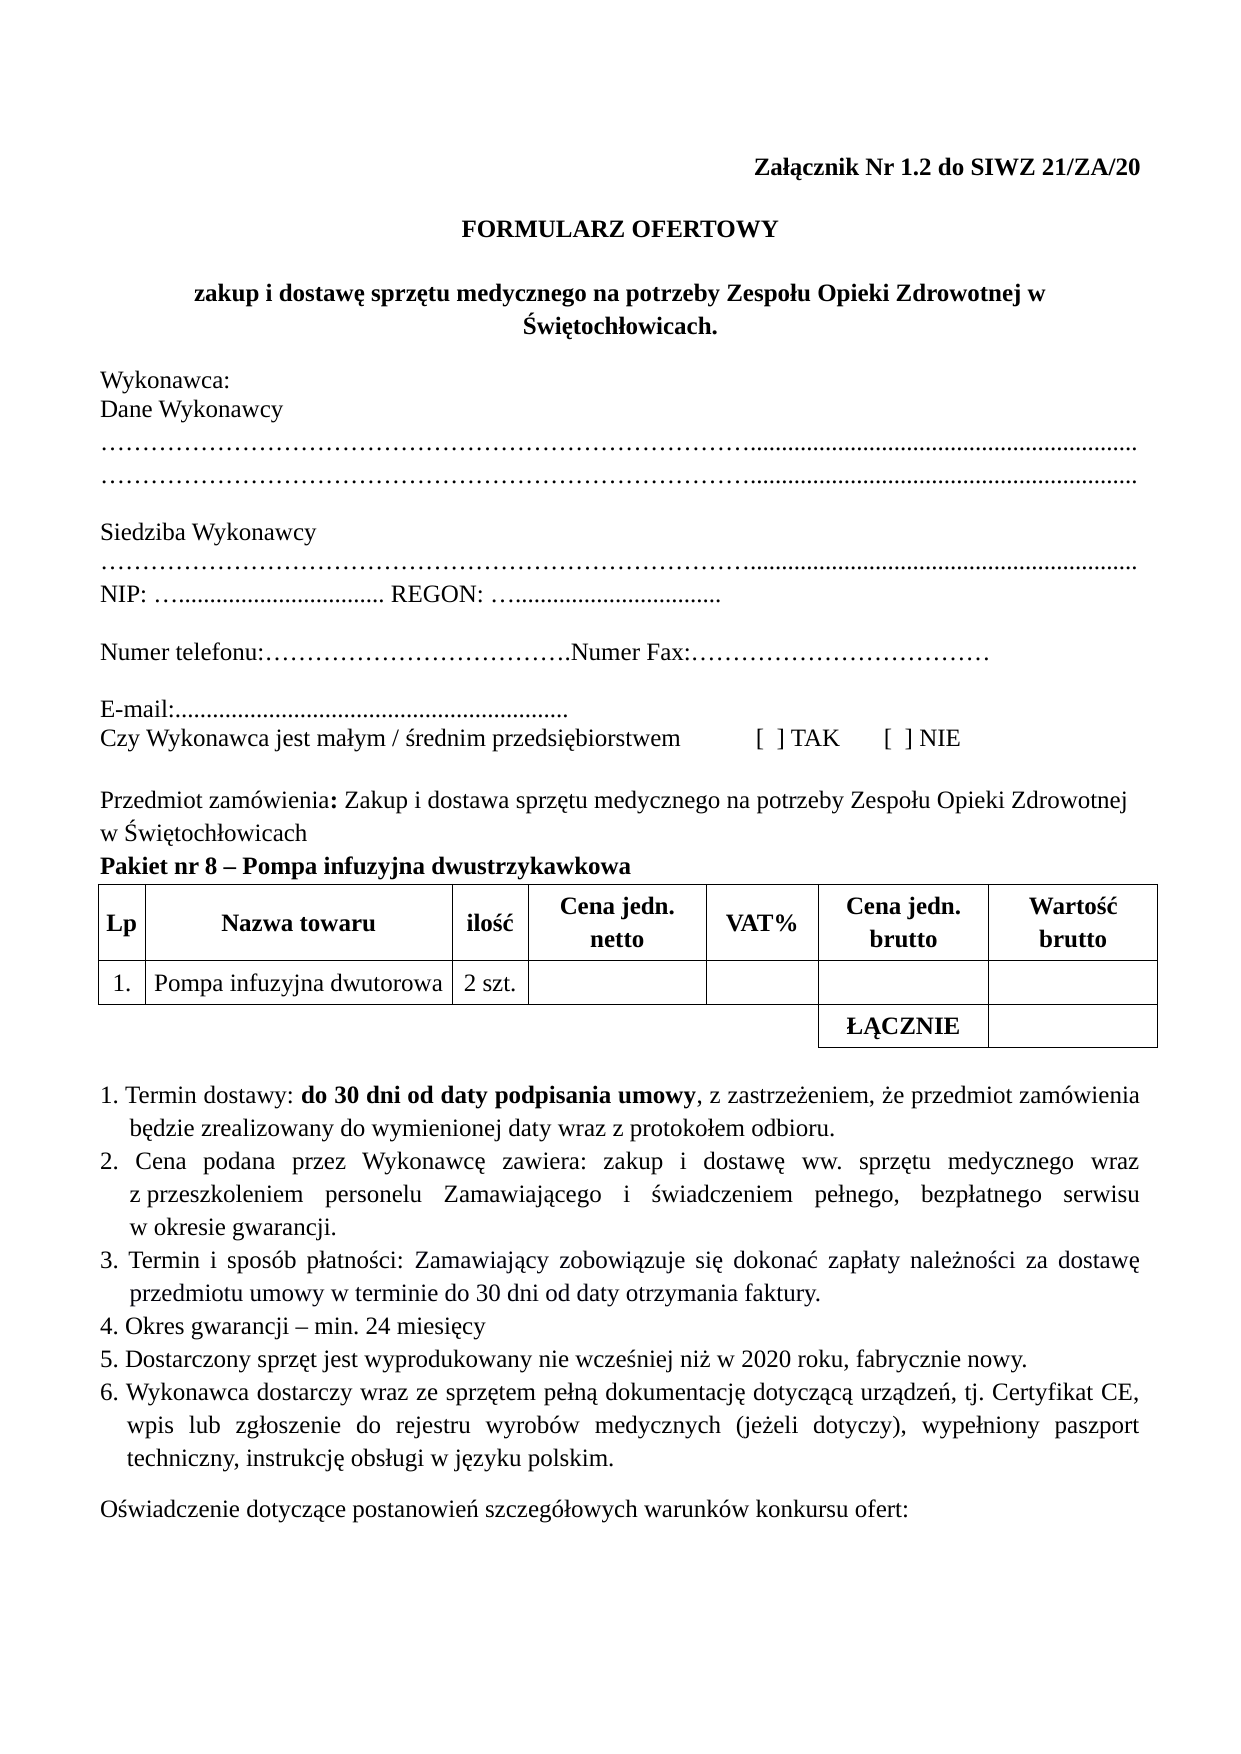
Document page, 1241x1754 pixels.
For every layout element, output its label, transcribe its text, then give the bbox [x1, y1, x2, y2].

text 1. Termin dostawy: do 30 dni od daty podpisania umowy, z zastrzeżeniem, że przedmiot zamówienia będzie zrealizowany do wymienionej daty wraz z protokołem odbioru. [100, 1080, 1140, 1142]
text Pakiet nr 8 – Pompa infuzyjna dwustrzykawkowa [100, 851, 1140, 879]
table_cell [98, 1005, 145, 1047]
text Przedmiot zamówienia: Zakup i dostawa sprzętu medycznego na potrzeby Zespołu Opieki Zdrowotnej w Świętochłowicach [100, 785, 1140, 846]
table_cell [989, 1005, 1157, 1047]
table_header ilość [453, 885, 528, 960]
table_header Lp [99, 885, 145, 960]
text zakup i dostawę sprzętu medycznego na potrzeby Zespołu Opieki Zdrowotnej w Świętochłowicach. [100, 278, 1140, 340]
text …………………………………………………………………….............................................................. [100, 546, 1140, 575]
table_header Cena jedn. netto [529, 885, 706, 960]
text 4. Okres gwarancji – min. 24 miesięcy [100, 1311, 1140, 1340]
table_header Nazwa towaru [146, 885, 452, 960]
table_header Cena jedn. brutto [819, 885, 988, 960]
table_cell [452, 1005, 528, 1047]
text 5. Dostarczony sprzęt jest wyprodukowany nie wcześniej niż w 2020 roku, fabrycznie nowy. [100, 1344, 1140, 1373]
table_cell ŁĄCZNIE [819, 1005, 988, 1047]
table_cell [145, 1005, 452, 1047]
table_header VAT% [707, 885, 818, 960]
table_cell [819, 961, 988, 1004]
table_cell 2 szt. [453, 961, 528, 1004]
text Czy Wykonawca jest małym / średnim przedsiębiorstwem [ ] TAK [ ] NIE [100, 723, 1140, 752]
text 6. Wykonawca dostarczy wraz ze sprzętem pełną dokumentację dotyczącą urządzeń, tj. Certyfikat CE, wpis lub zgłoszenie do rejestru wyrobów medycznych (jeżeli dotyczy), wypełniony paszport techniczny, instrukcję obsługi w języku polskim. [100, 1377, 1140, 1472]
table_cell Pompa infuzyjna dwutorowa [146, 961, 452, 1004]
text Oświadczenie dotyczące postanowień szczegółowych warunków konkursu ofert: [100, 1494, 1140, 1523]
table_cell [707, 961, 818, 1004]
text Numer telefonu:……………………………….Numer Fax:……………………………… [100, 637, 1140, 665]
table_cell [528, 1005, 706, 1047]
text E-mail:............................................................... [100, 694, 1140, 723]
text 3. Termin i sposób płatności: Zamawiający zobowiązuje się dokonać zapłaty należności za dostawę przedmiotu umowy w terminie do 30 dni od daty otrzymania faktury. [100, 1245, 1140, 1307]
table_cell [706, 1005, 818, 1047]
table_cell 1. [99, 961, 145, 1004]
text …………………………………………………………………….............................................................. [100, 460, 1140, 489]
text 2. Cena podana przez Wykonawcę zawiera: zakup i dostawę ww. sprzętu medycznego wraz z przeszkoleniem personelu Zamawiającego i świadczeniem pełnego, bezpłatnego serwisu w okresie gwarancji. [100, 1146, 1140, 1241]
text Dane Wykonawcy …………………………………………………………………….............................................................. [100, 394, 1140, 456]
text FORMULARZ OFERTOWY [100, 214, 1140, 243]
table_cell [529, 961, 706, 1004]
text NIP: …................................. REGON: …................................. [100, 579, 1140, 608]
text Wykonawca: [100, 365, 1140, 394]
text Załącznik Nr 1.2 do SIWZ 21/ZA/20 [100, 152, 1140, 181]
text Siedziba Wykonawcy [100, 517, 1140, 546]
table_header Wartość brutto [989, 885, 1157, 960]
table_cell [989, 961, 1157, 1004]
